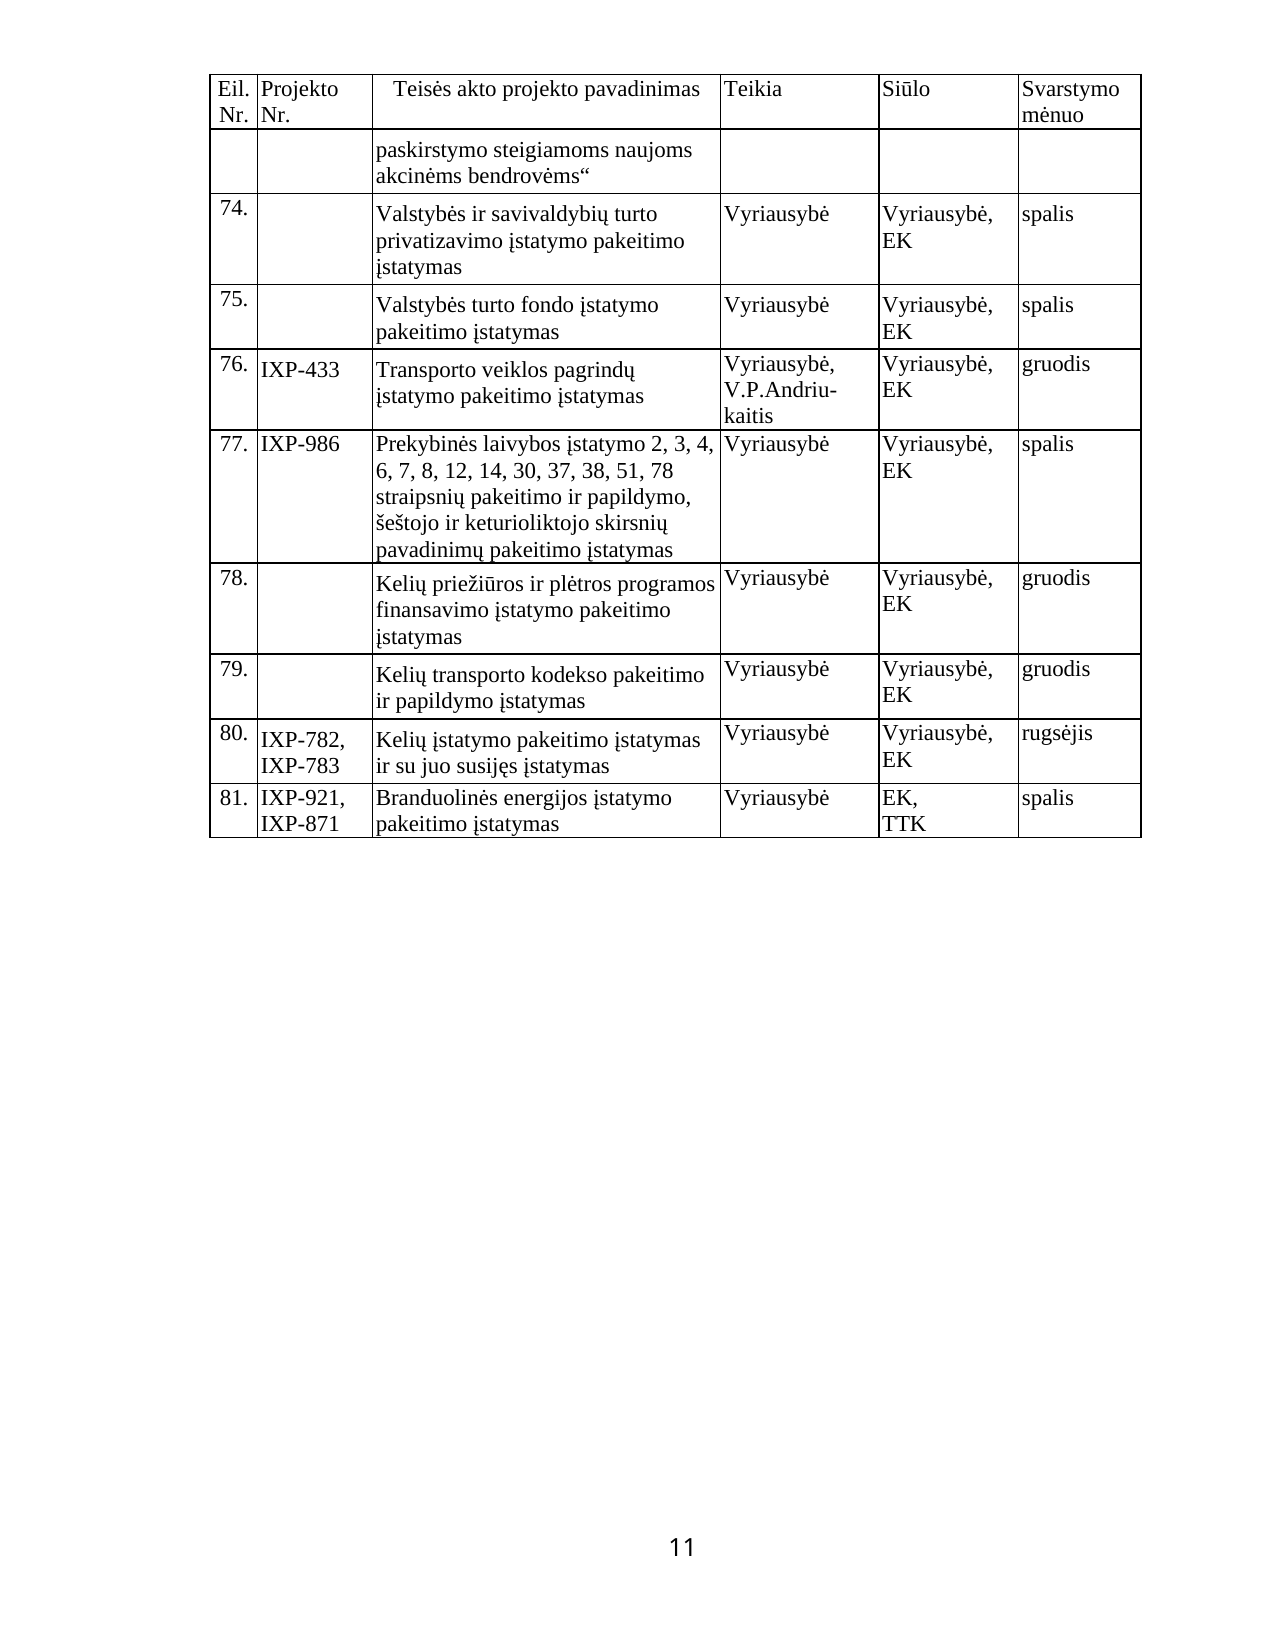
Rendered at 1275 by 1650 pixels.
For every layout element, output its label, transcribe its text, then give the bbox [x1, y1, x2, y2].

table_header Projekto Nr. [258, 75, 372, 128]
table_header Siūlo [880, 75, 1018, 128]
table_cell [258, 194, 372, 283]
table_cell Vyriausybė [721, 655, 878, 718]
table_cell spalis [1019, 431, 1140, 562]
table_cell spalis [1019, 285, 1140, 348]
table_cell 79. [211, 655, 257, 718]
table_cell Vyriausybė, EK [880, 194, 1018, 283]
table_cell rugsėjis [1019, 720, 1140, 783]
table_cell Vyriausybė, EK [880, 564, 1018, 653]
table_cell Vyriausybė, EK [880, 655, 1018, 718]
table_cell Branduolinės energijos įstatymo pakeitimo įstatymas [373, 784, 720, 837]
table_cell spalis [1019, 784, 1140, 837]
table_cell [258, 655, 372, 718]
table_cell 74. [211, 194, 257, 283]
table_cell Prekybinės laivybos įstatymo 2, 3, 4, 6, 7, 8, 12, 14, 30, 37, 38, 51, 78 straipsnių pakeitimo ir papildymo, šeštojo ir keturioliktojo skirsnių pavadinimų pakeitimo įstatymas [373, 431, 720, 562]
table_cell spalis [1019, 194, 1140, 283]
table_cell [258, 285, 372, 348]
table_header Teikia [721, 75, 878, 128]
table_cell paskirstymo steigiamoms naujoms akcinėms bendrovėms“ [373, 130, 720, 192]
table_cell 81. [211, 784, 257, 837]
table_cell Vyriausybė [721, 285, 878, 348]
table_cell [258, 130, 372, 192]
table_cell Kelių transporto kodekso pakeitimo ir papildymo įstatymas [373, 655, 720, 718]
table_cell [211, 130, 257, 192]
table_cell Valstybės turto fondo įstatymo pakeitimo įstatymas [373, 285, 720, 348]
table_cell 78. [211, 564, 257, 653]
table_cell gruodis [1019, 655, 1140, 718]
table_cell 80. [211, 720, 257, 783]
table_cell Vyriausybė [721, 564, 878, 653]
table_cell 76. [211, 350, 257, 429]
table_cell [721, 130, 878, 192]
table_cell Vyriausybė, EK [880, 350, 1018, 429]
table_cell Vyriausybė [721, 431, 878, 562]
table_cell Kelių įstatymo pakeitimo įstatymas ir su juo susijęs įstatymas [373, 720, 720, 783]
table_cell IXP-433 [258, 350, 372, 429]
table_cell EK, TTK [880, 784, 1018, 837]
table_cell 75. [211, 285, 257, 348]
table_cell [258, 564, 372, 653]
table_cell IXP-986 [258, 431, 372, 562]
table_cell Vyriausybė [721, 720, 878, 783]
table_cell gruodis [1019, 564, 1140, 653]
table_cell Vyriausybė [721, 194, 878, 283]
table_cell Transporto veiklos pagrindų įstatymo pakeitimo įstatymas [373, 350, 720, 429]
table_cell Vyriausybė, EK [880, 431, 1018, 562]
table_cell Kelių priežiūros ir plėtros programos finansavimo įstatymo pakeitimo įstatymas [373, 564, 720, 653]
table_header Eil. Nr. [211, 75, 257, 128]
table_cell gruodis [1019, 350, 1140, 429]
table_header Svarstymo mėnuo [1019, 75, 1140, 128]
table_cell Vyriausybė, EK [880, 720, 1018, 783]
table_cell Vyriausybė, V.P.Andriu-kaitis [721, 350, 878, 429]
table_cell 77. [211, 431, 257, 562]
table_cell Vyriausybė [721, 784, 878, 837]
table_cell [880, 130, 1018, 192]
table_cell Valstybės ir savivaldybių turto privatizavimo įstatymo pakeitimo įstatymas [373, 194, 720, 283]
table_cell Vyriausybė, EK [880, 285, 1018, 348]
table_cell IXP-921, IXP-871 [258, 784, 372, 837]
table_header Teisės akto projekto pavadinimas [373, 75, 720, 128]
table_cell [1019, 130, 1140, 192]
table_cell IXP-782, IXP-783 [258, 720, 372, 783]
